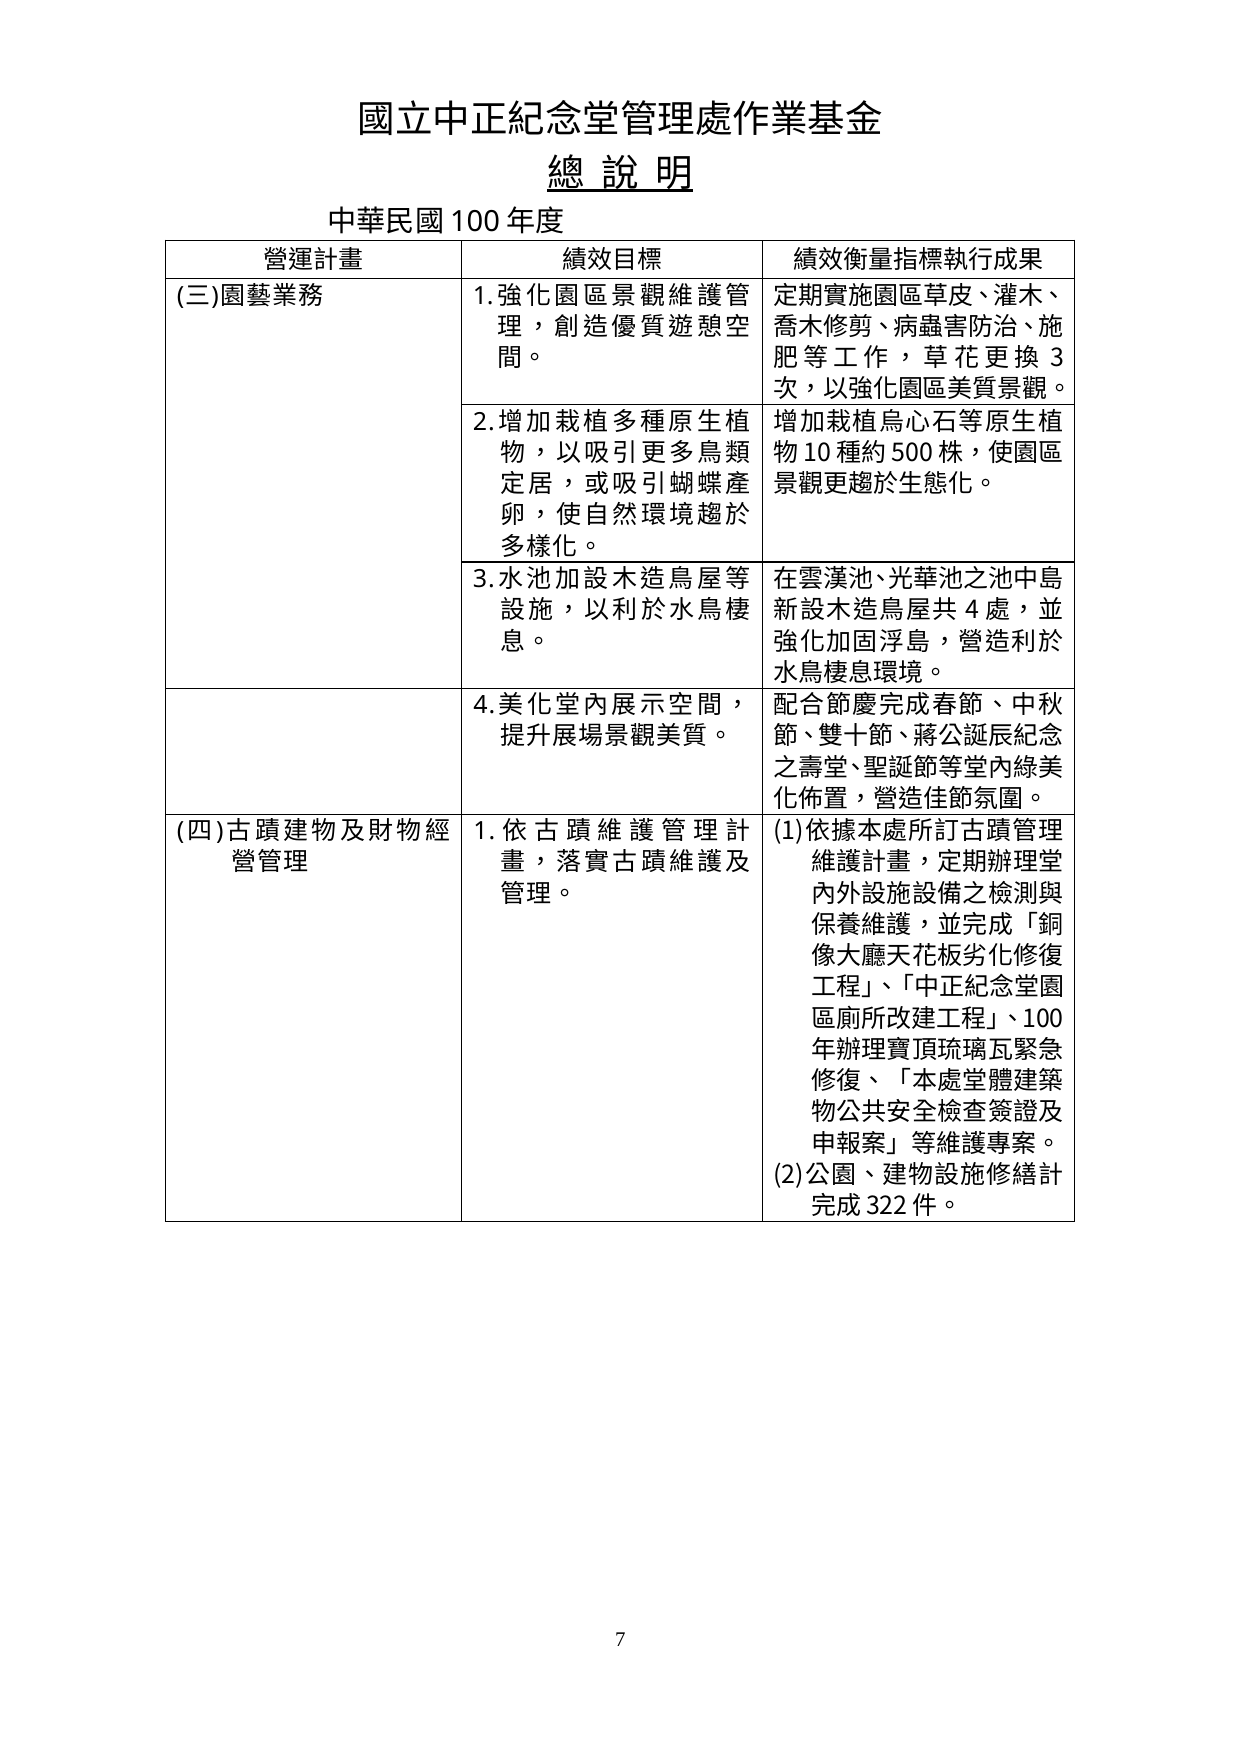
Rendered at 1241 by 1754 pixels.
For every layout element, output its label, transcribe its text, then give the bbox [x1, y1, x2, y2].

table_cell (四)古蹟建物及財物經營管理 [166, 815, 461, 1221]
table_cell 增加栽植烏心石等原生植物10種約500株，使園區景觀更趨於生態化。 [763, 405, 1074, 561]
table_cell 3.水池加設木造鳥屋等設施，以利於水鳥棲息。 [462, 563, 762, 687]
table_header 營運計畫 [166, 241, 461, 278]
table_cell 1.依古蹟維護管理計畫，落實古蹟維護及管理。 [462, 815, 762, 1221]
table_header 績效衡量指標執行成果 [763, 241, 1074, 278]
table_cell 在雲漢池、光華池之池中島新設木造鳥屋共4處，並強化加固浮島，營造利於水鳥棲息環境。 [763, 563, 1074, 687]
table_cell (1)依據本處所訂古蹟管理維護計畫，定期辦理堂內外設施設備之檢測與保養維護，並完成「銅像大廳天花板劣化修復工程」、「中正紀念堂園區廁所改建工程」、100年辦理寶頂琉璃瓦緊急修復、「本處堂體建築物公共安全檢查簽證及申報案」等維護專案。 (2)公園、建物設施修繕計完成322件。 [763, 815, 1074, 1221]
table_cell [166, 689, 461, 813]
table_cell 定期實施園區草皮、灌木、喬木修剪、病蟲害防治、施肥等工作，草花更換3次，以強化園區美質景觀。 [763, 279, 1074, 404]
table_cell 配合節慶完成春節、中秋節、雙十節、蔣公誕辰紀念之壽堂、聖誕節等堂內綠美化佈置，營造佳節氛圍。 [763, 689, 1074, 813]
table_cell (三)園藝業務 [166, 279, 461, 687]
table_cell 2.增加栽植多種原生植物，以吸引更多鳥類定居，或吸引蝴蝶產卵，使自然環境趨於多樣化。 [462, 405, 762, 561]
table_cell 1.強化園區景觀維護管理，創造優質遊憩空間。 [462, 279, 762, 404]
table_header 績效目標 [462, 241, 762, 278]
table_cell 4.美化堂內展示空間，提升展場景觀美質。 [462, 689, 762, 813]
